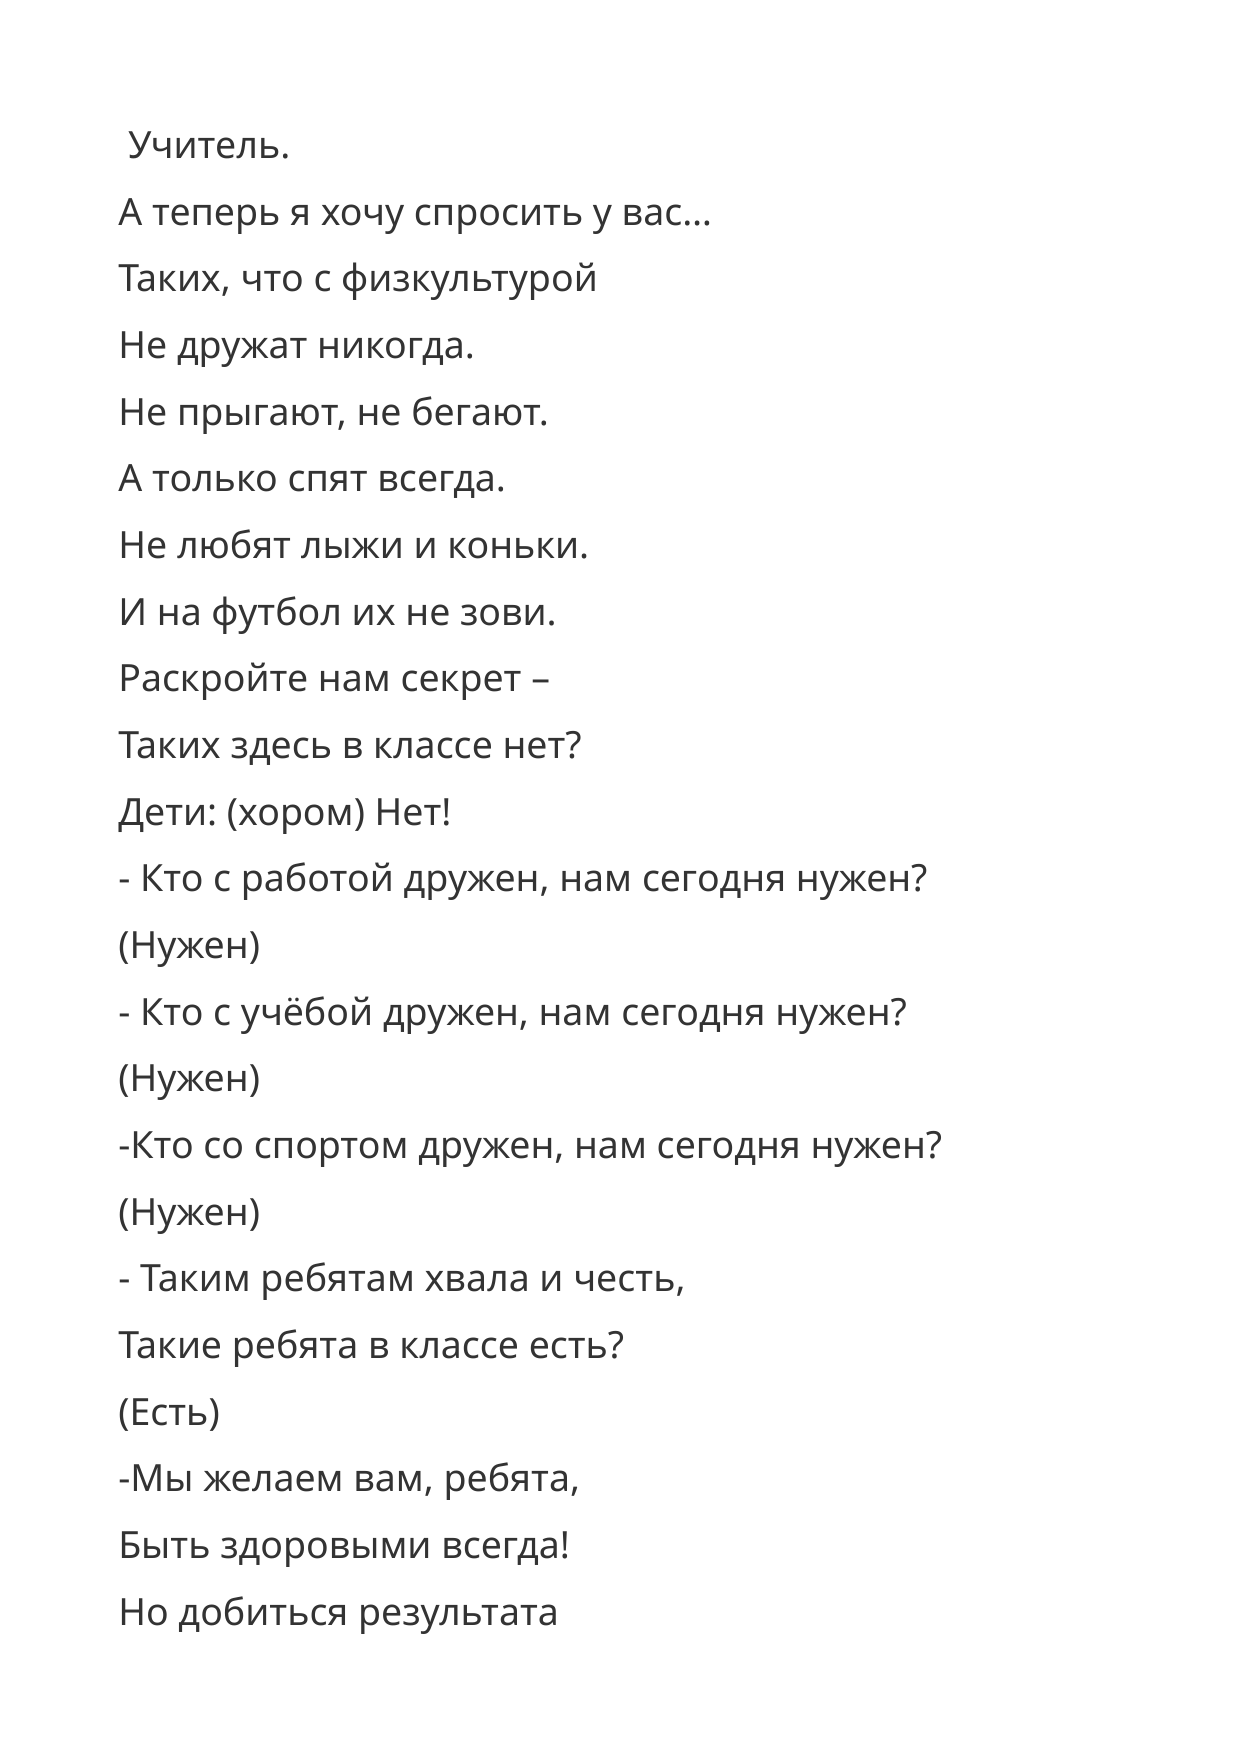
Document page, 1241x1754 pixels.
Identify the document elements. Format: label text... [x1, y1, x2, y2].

text Таких здесь в классе нет? [118, 718, 1122, 769]
text Раскройте нам секрет – [118, 651, 1122, 702]
text Не дружат никогда. [118, 318, 1122, 369]
text - Кто с учёбой дружен, нам сегодня нужен? [118, 985, 1122, 1036]
text -Кто со спортом дружен, нам сегодня нужен? [118, 1118, 1122, 1169]
text -Мы желаем вам, ребята, [118, 1451, 1122, 1502]
text (Нужен) [118, 1051, 1122, 1102]
text - Таким ребятам хвала и честь, [118, 1251, 1122, 1302]
text Такие ребята в классе есть? [118, 1318, 1122, 1369]
text И на футбол их не зови. [118, 585, 1122, 636]
text (Нужен) [118, 918, 1122, 969]
text (Есть) [118, 1385, 1122, 1436]
text А теперь я хочу спросить у вас… [118, 185, 1122, 236]
text - Кто с работой дружен, нам сегодня нужен? [118, 851, 1122, 902]
text (Нужен) [118, 1185, 1122, 1236]
text Не прыгают, не бегают. [118, 385, 1122, 436]
text Не любят лыжи и коньки. [118, 518, 1122, 569]
text Быть здоровыми всегда! [118, 1518, 1122, 1569]
text Учитель. [118, 118, 1122, 169]
text А только спят всегда. [118, 451, 1122, 502]
text Но добиться результата [118, 1585, 1122, 1636]
text Таких, что с физкультурой [118, 251, 1122, 302]
text Дети: (хором) Нет! [118, 785, 1122, 836]
